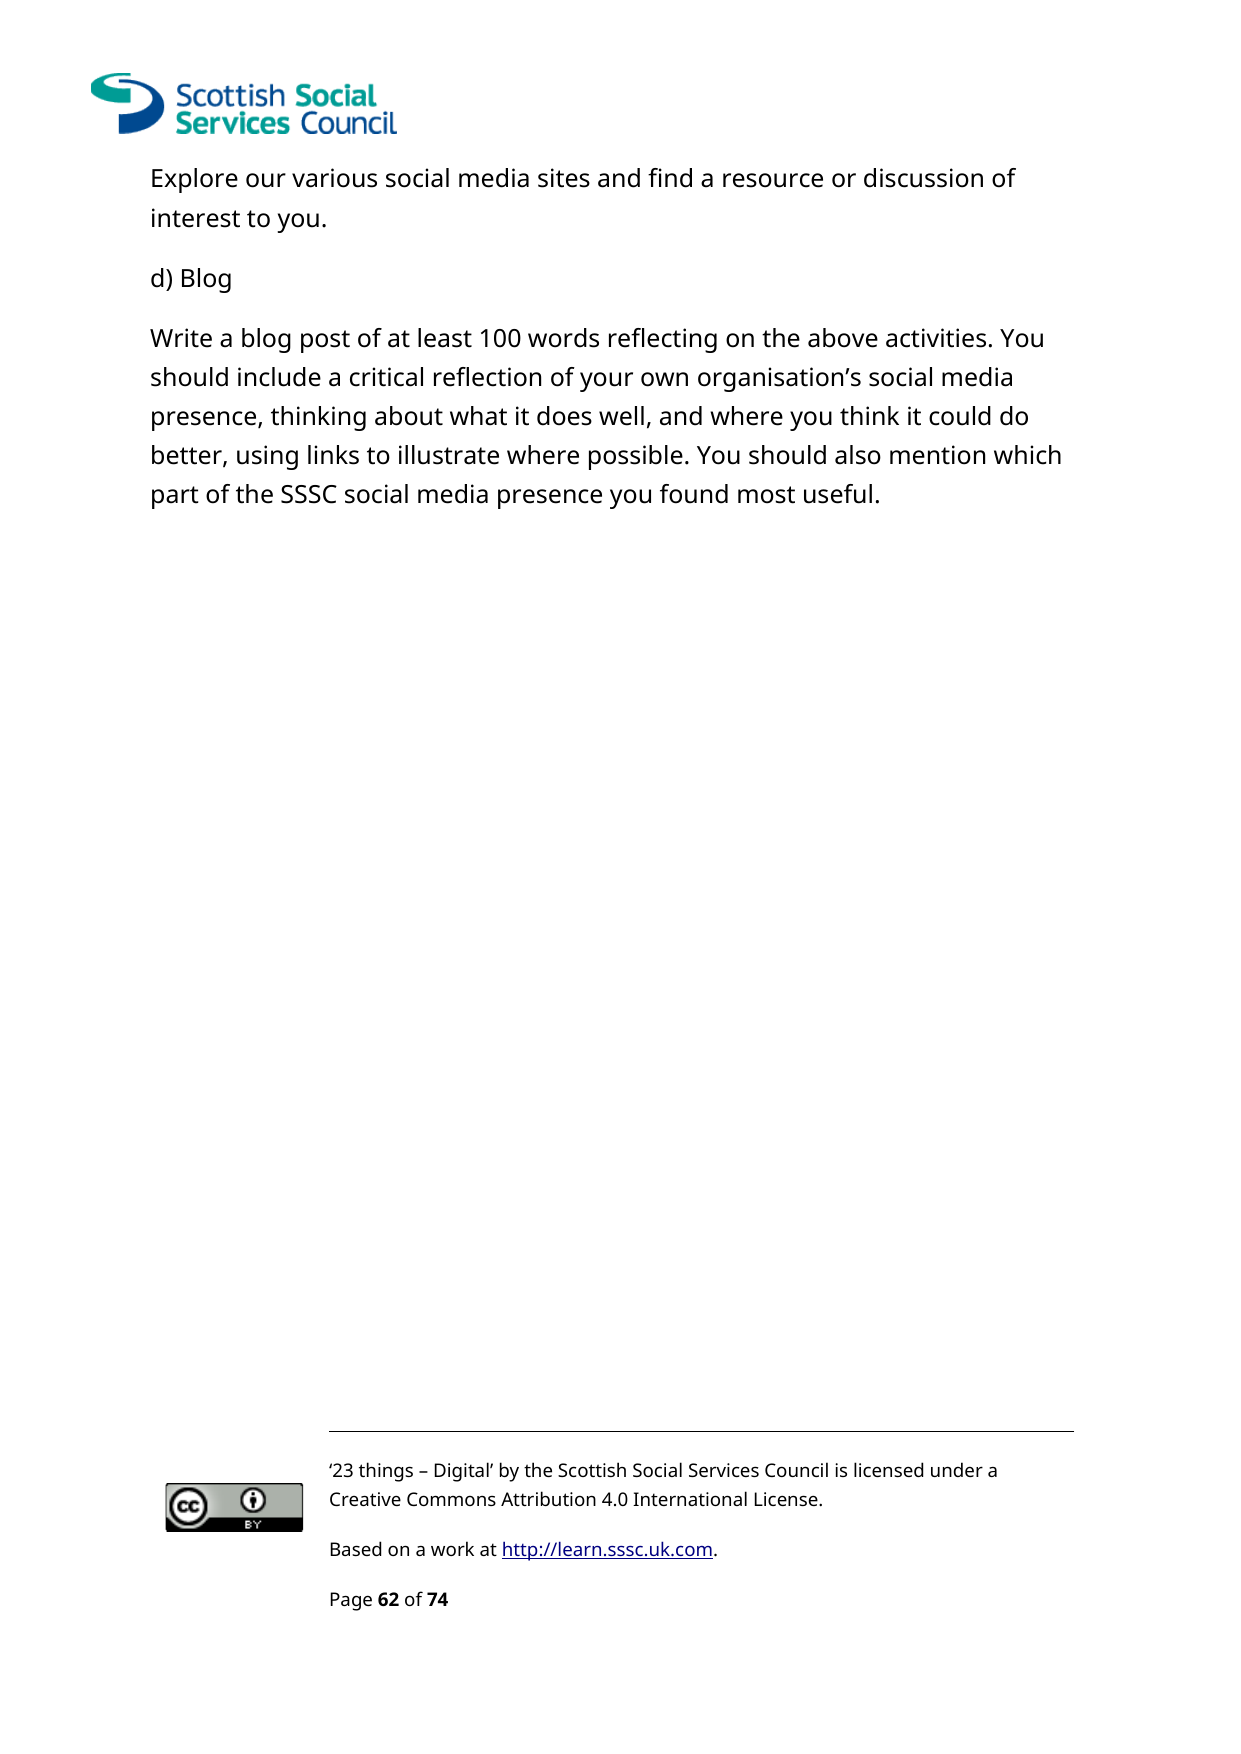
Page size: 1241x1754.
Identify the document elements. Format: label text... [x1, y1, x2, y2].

text d) Blog [150, 260, 1090, 294]
text Explore our various social media sites and find a resource or discussion of interest to you. [150, 161, 1090, 234]
text Write a blog post of at least 100 words reflecting on the above activities. You should include a critical reflection of your own organisation’s social media presence, thinking about what it does well, and where you think it could do better, using links to illustrate where possible. You should also mention which part of the SSSC social media presence you found most useful. [150, 320, 1090, 511]
